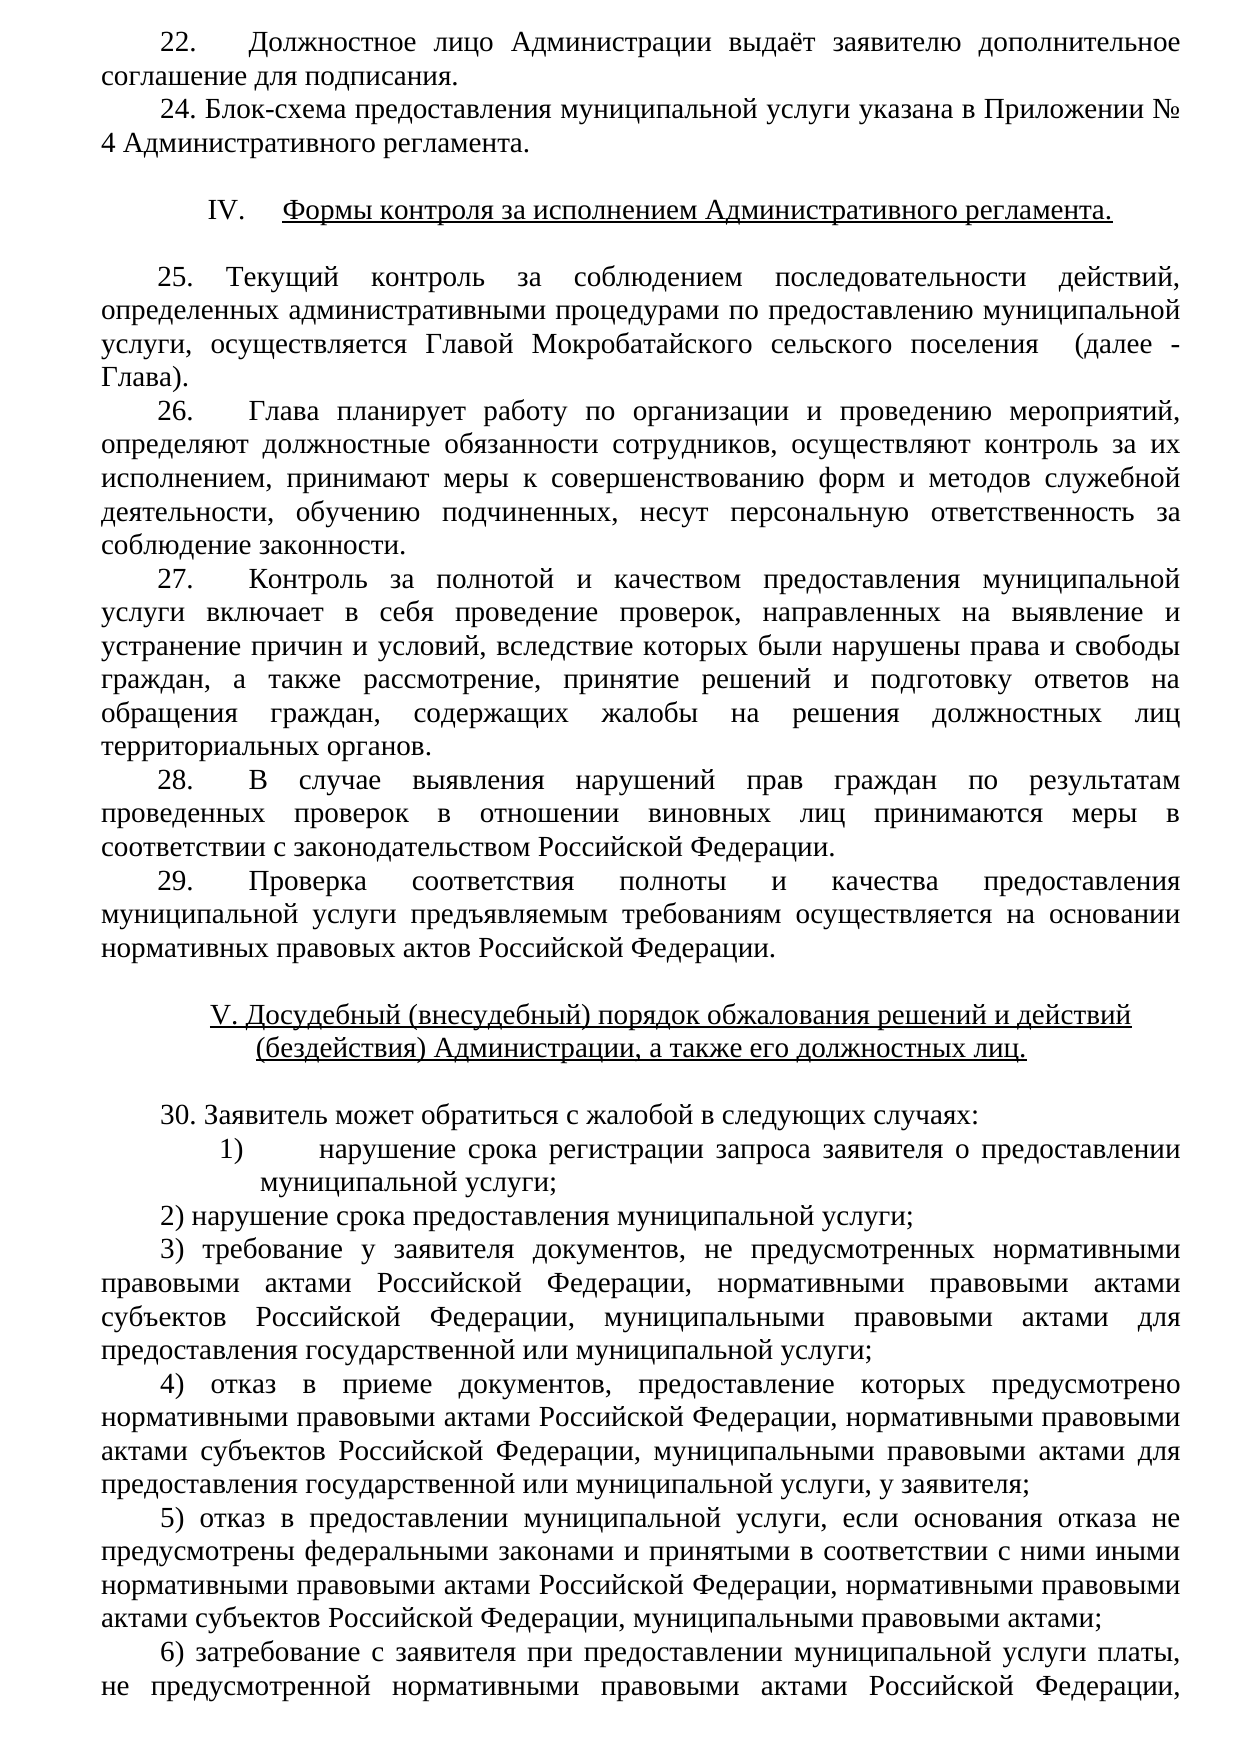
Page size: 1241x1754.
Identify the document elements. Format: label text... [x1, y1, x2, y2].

list Формы контроля за исполнением Административного регламента. [138, 192, 1181, 225]
text 28. В случае выявления нарушений прав граждан по результатам проведенных проверок в отношении виновных лиц принимаются меры в соответствии с законодательством Российской Федерации. [101, 762, 1181, 863]
text 24. Блок-схема предоставления муниципальной услуги указана в Приложении № 4 Административного регламента. [101, 91, 1181, 158]
text 4) отказ в приеме документов, предоставление которых предусмотрено нормативными правовыми актами Российской Федерации, нормативными правовыми актами субъектов Российской Федерации, муниципальными правовыми актами для предоставления государственной или муниципальной услуги, у заявителя; [101, 1366, 1181, 1500]
text 6) затребование с заявителя при предоставлении муниципальной услуги платы, не предусмотренной нормативными правовыми актами Российской Федерации, [101, 1634, 1181, 1701]
text 29. Проверка соответствия полноты и качества предоставления муниципальной услуги предъявляемым требованиям осуществляется на основании нормативных правовых актов Российской Федерации. [101, 863, 1181, 963]
text 27. Контроль за полнотой и качеством предоставления муниципальной услуги включает в себя проведение проверок, направленных на выявление и устранение причин и условий, вследствие которых были нарушены права и свободы граждан, а также рассмотрение, принятие решений и подготовку ответов на обращения граждан, содержащих жалобы на решения должностных лиц территориальных органов. [101, 561, 1181, 762]
text 5) отказ в предоставлении муниципальной услуги, если основания отказа не предусмотрены федеральными законами и принятыми в соответствии с ними иными нормативными правовыми актами Российской Федерации, нормативными правовыми актами субъектов Российской Федерации, муниципальными правовыми актами; [101, 1500, 1181, 1634]
text 26. Глава планирует работу по организации и проведению мероприятий, определяют должностные обязанности сотрудников, осуществляют контроль за их исполнением, принимают меры к совершенствованию форм и методов служебной деятельности, обучению подчиненных, несут персональную ответственность за соблюдение законности. [101, 393, 1181, 561]
text 30. Заявитель может обратиться с жалобой в следующих случаях: [101, 1097, 1181, 1131]
text 22. Должностное лицо Администрации выдаёт заявителю дополнительное соглашение для подписания. [101, 24, 1181, 91]
text 3) требование у заявителя документов, не предусмотренных нормативными правовыми актами Российской Федерации, нормативными правовыми актами субъектов Российской Федерации, муниципальными правовыми актами для предоставления государственной или муниципальной услуги; [101, 1232, 1181, 1366]
text 25. Текущий контроль за соблюдением последовательности действий, определенных административными процедурами по предоставлению муниципальной услуги, осуществляется Главой Мокробатайского сельского поселения (далее - Глава). [101, 259, 1181, 393]
text V. Досудебный (внесудебный) порядок обжалования решений и действий (бездействия) Администрации, а также его должностных лиц. [101, 997, 1181, 1064]
text 2) нарушение срока предоставления муниципальной услуги; [101, 1198, 1181, 1232]
list нарушение срока регистрации запроса заявителя о предоставлении муниципальной услуги; [160, 1131, 1181, 1198]
